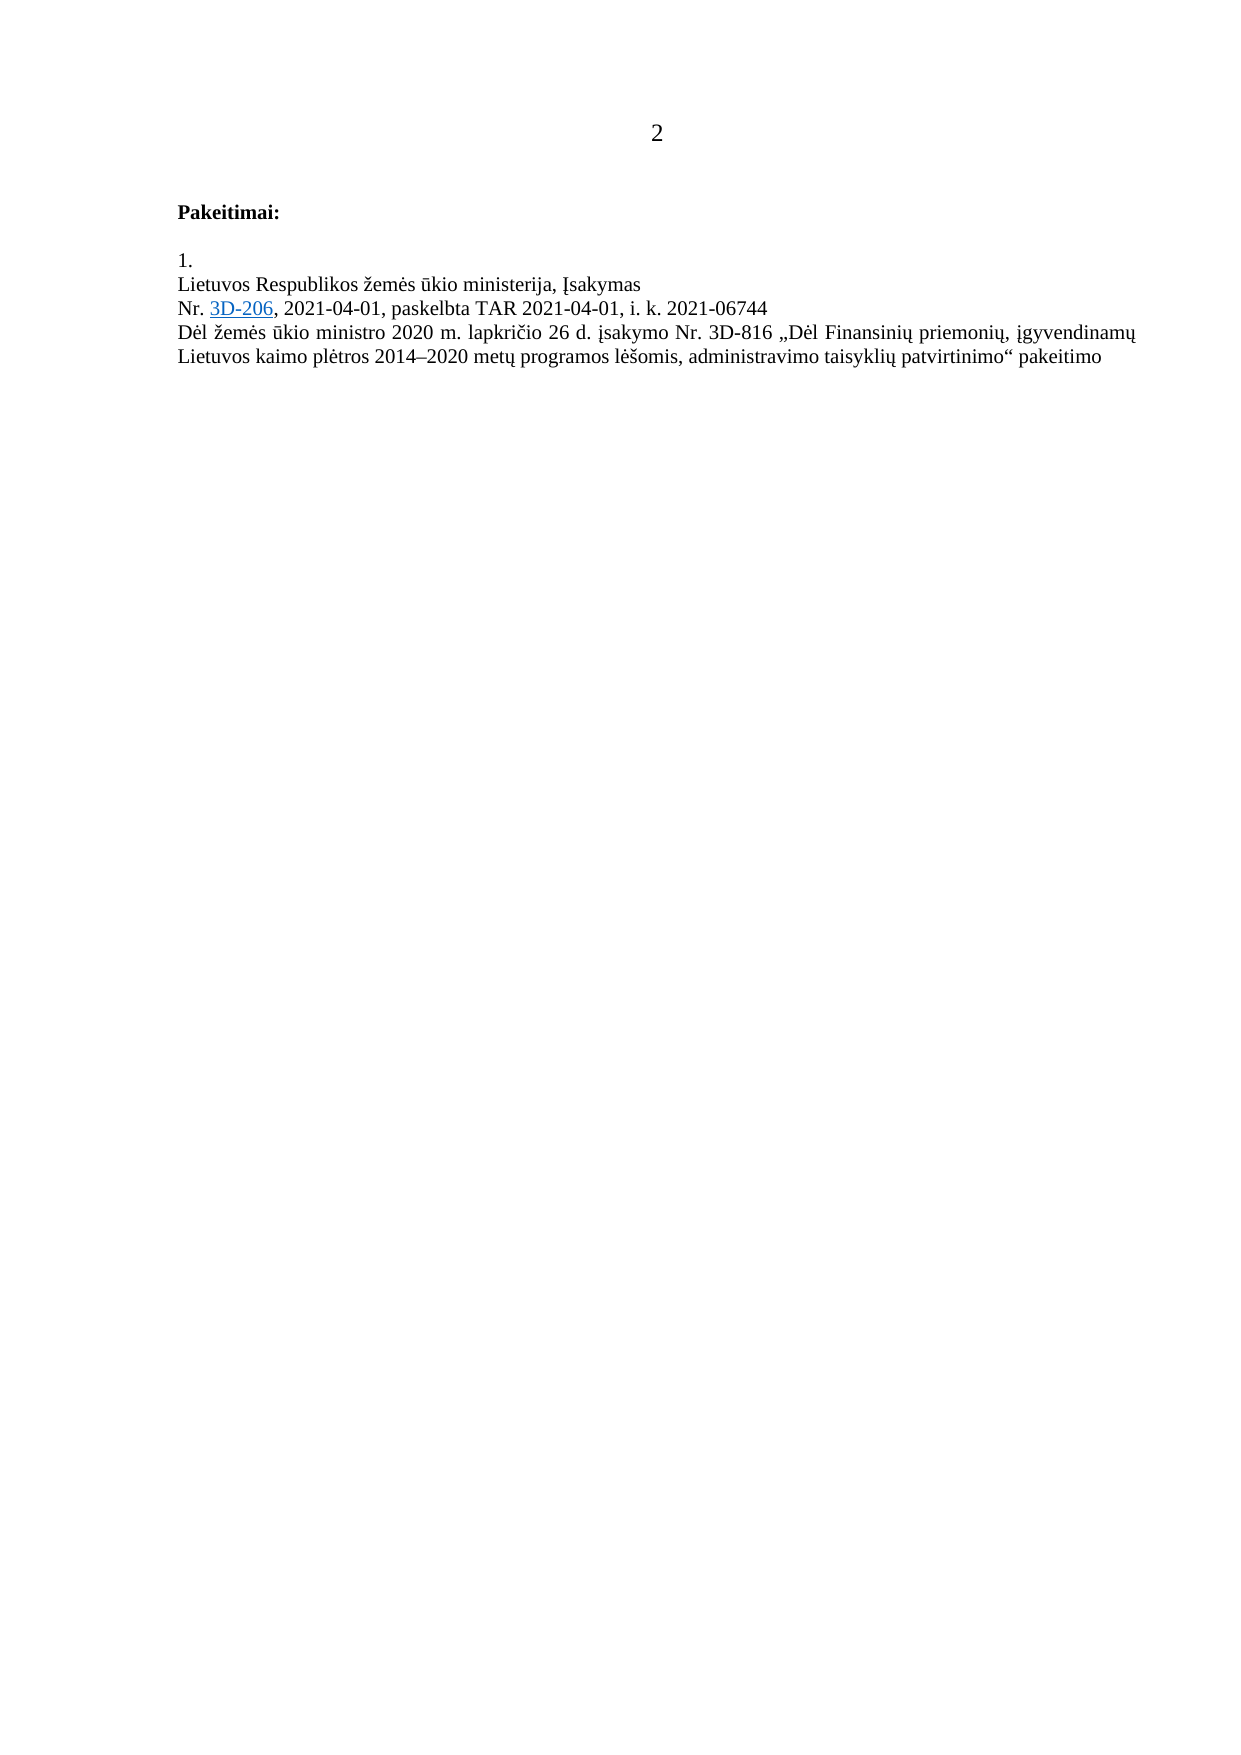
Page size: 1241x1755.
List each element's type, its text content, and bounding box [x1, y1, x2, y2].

text Lietuvos Respublikos žemės ūkio ministerija, Įsakymas [177, 272, 1137, 296]
text Pakeitimai: [177, 200, 1137, 224]
text 1. [177, 248, 1137, 272]
text Nr. 3D-206, 2021-04-01, paskelbta TAR 2021-04-01, i. k. 2021-06744 [177, 296, 1137, 320]
text Dėl žemės ūkio ministro 2020 m. lapkričio 26 d. įsakymo Nr. 3D-816 „Dėl Finansinių priemonių, įgyvendinamų Lietuvos kaimo plėtros 2014–2020 metų programos lėšomis, administravimo taisyklių patvirtinimo“ pakeitimo [177, 320, 1137, 368]
